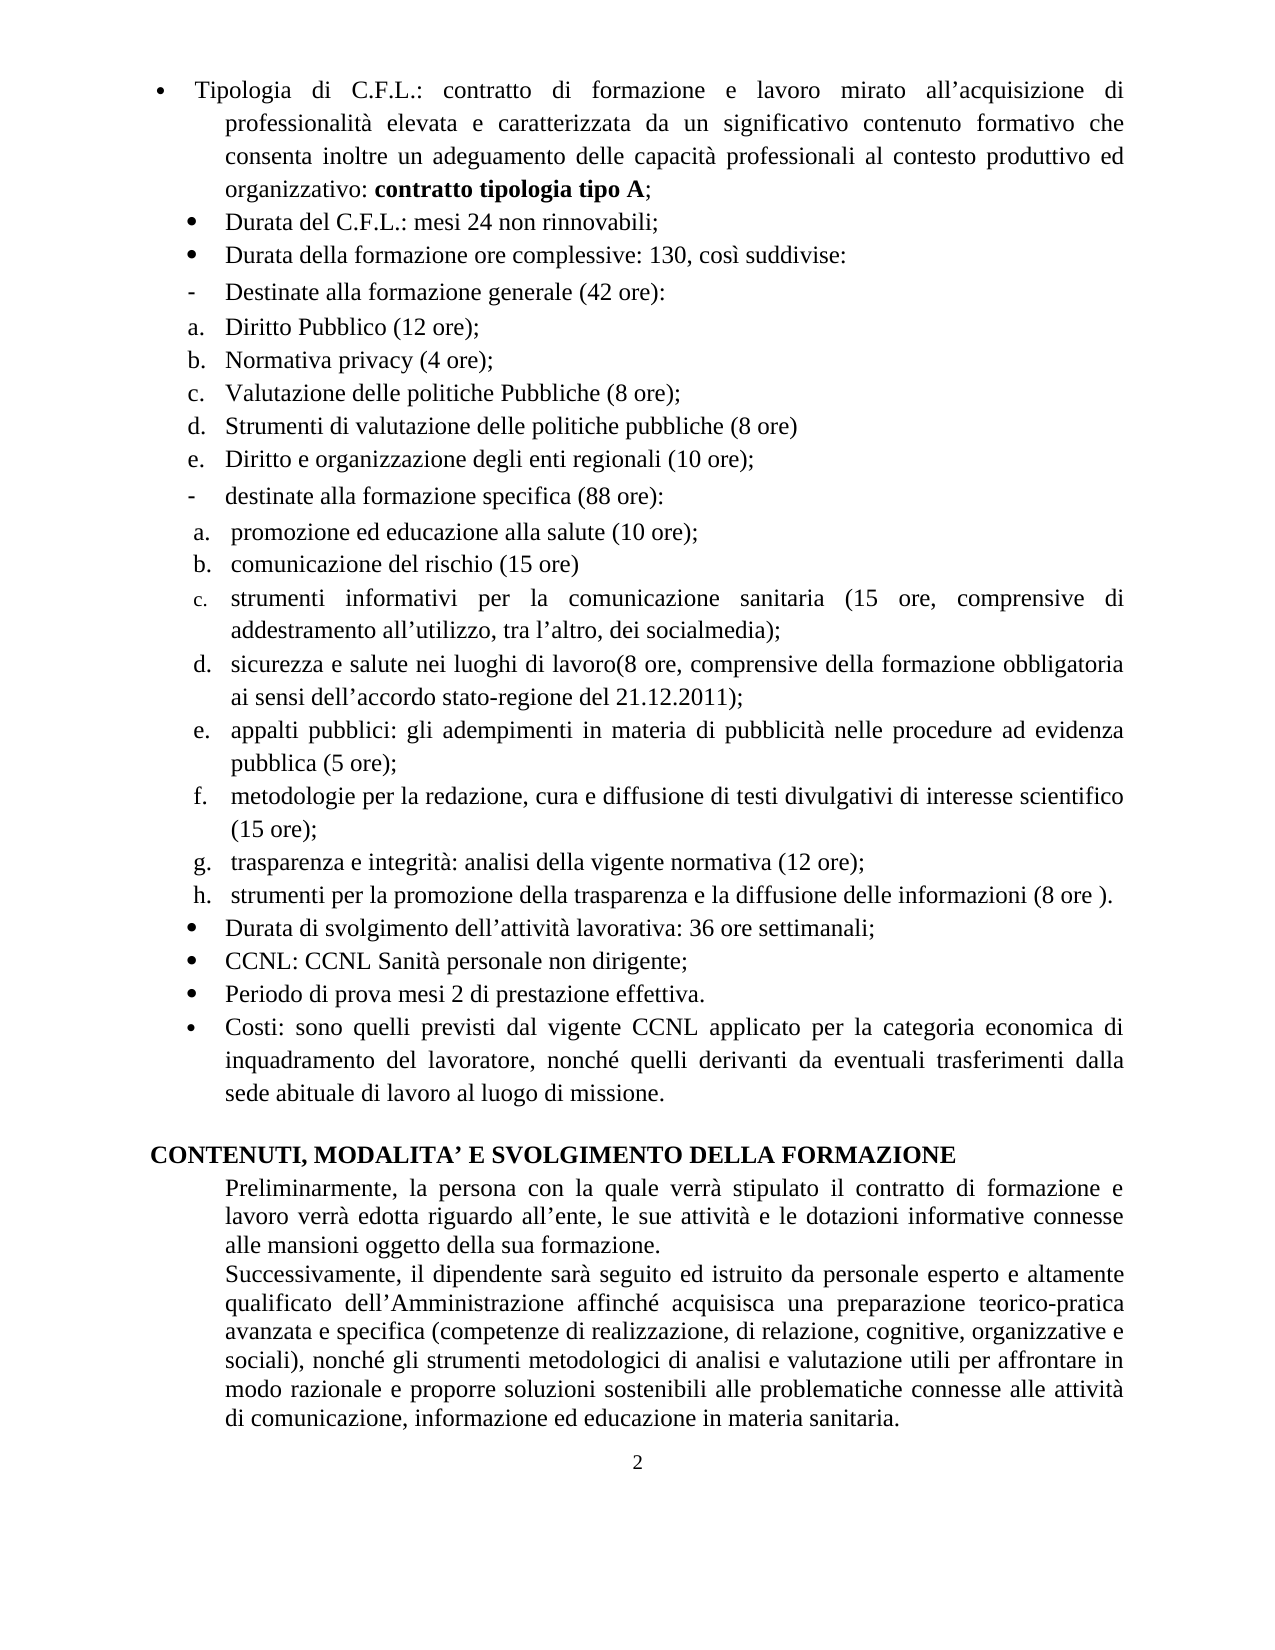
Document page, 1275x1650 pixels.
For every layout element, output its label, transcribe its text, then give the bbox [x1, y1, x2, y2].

list Diritto e organizzazione degli enti regionali (10 ore); [187, 444, 1125, 473]
list Normativa privacy (4 ore); [187, 345, 1125, 374]
list comunicazione del rischio (15 ore) [193, 549, 1125, 578]
list destinate alla formazione specifica (88 ore): [187, 477, 1125, 511]
text CONTENUTI, MODALITA’ E SVOLGIMENTO DELLA FORMAZIONE [150, 1140, 1125, 1168]
list Costi: sono quelli previsti dal vigente CCNL applicato per la categoria economica di inquadramento del lavoratore, nonché quelli derivanti da eventuali trasferimenti dalla sede abituale di lavoro al luogo di missione. [187, 1012, 1125, 1107]
list Valutazione delle politiche Pubbliche (8 ore); [187, 378, 1125, 407]
list metodologie per la redazione, cura e diffusione di testi divulgativi di interesse scientifico (15 ore); [193, 781, 1125, 842]
list trasparenza e integrità: analisi della vigente normativa (12 ore); [193, 847, 1125, 876]
list Tipologia di C.F.L.: contratto di formazione e lavoro mirato all’acquisizione di professionalità elevata e caratterizzata da un significativo contenuto formativo che consenta inoltre un adeguamento delle capacità professionali al contesto produttivo ed organizzativo: contratto tipologia tipo A; [157, 75, 1125, 203]
list strumenti informativi per la comunicazione sanitaria (15 ore, comprensive di addestramento all’utilizzo, tra l’altro, dei socialmedia); [193, 583, 1125, 644]
list CCNL: CCNL Sanità personale non dirigente; [187, 946, 1125, 974]
list promozione ed educazione alla salute (10 ore); [193, 517, 1125, 545]
text Preliminarmente, la persona con la quale verrà stipulato il contratto di formazione e lavoro verrà edotta riguardo all’ente, le sue attività e le dotazioni informative connesse alle mansioni oggetto della sua formazione. [225, 1173, 1125, 1259]
text Successivamente, il dipendente sarà seguito ed istruito da personale esperto e altamente qualificato dell’Amministrazione affinché acquisisca una preparazione teorico-pratica avanzata e specifica (competenze di realizzazione, di relazione, cognitive, organizzative e sociali), nonché gli strumenti metodologici di analisi e valutazione utili per affrontare in modo razionale e proporre soluzioni sostenibili alle problematiche connesse alle attività di comunicazione, informazione ed educazione in materia sanitaria. [225, 1259, 1125, 1431]
list Durata del C.F.L.: mesi 24 non rinnovabili; [187, 207, 1125, 236]
list Durata della formazione ore complessive: 130, così suddivise: [187, 240, 1125, 269]
list sicurezza e salute nei luoghi di lavoro(8 ore, comprensive della formazione obbligatoria ai sensi dell’accordo stato-regione del 21.12.2011); [193, 649, 1125, 710]
list Strumenti di valutazione delle politiche pubbliche (8 ore) [187, 411, 1125, 440]
list Diritto Pubblico (12 ore); [187, 312, 1125, 341]
list Durata di svolgimento dell’attività lavorativa: 36 ore settimanali; [187, 913, 1125, 942]
list strumenti per la promozione della trasparenza e la diffusione delle informazioni (8 ore ). [193, 880, 1125, 908]
list Destinate alla formazione generale (42 ore): [187, 273, 1125, 307]
list Periodo di prova mesi 2 di prestazione effettiva. [187, 979, 1125, 1008]
list appalti pubblici: gli adempimenti in materia di pubblicità nelle procedure ad evidenza pubblica (5 ore); [193, 715, 1125, 776]
